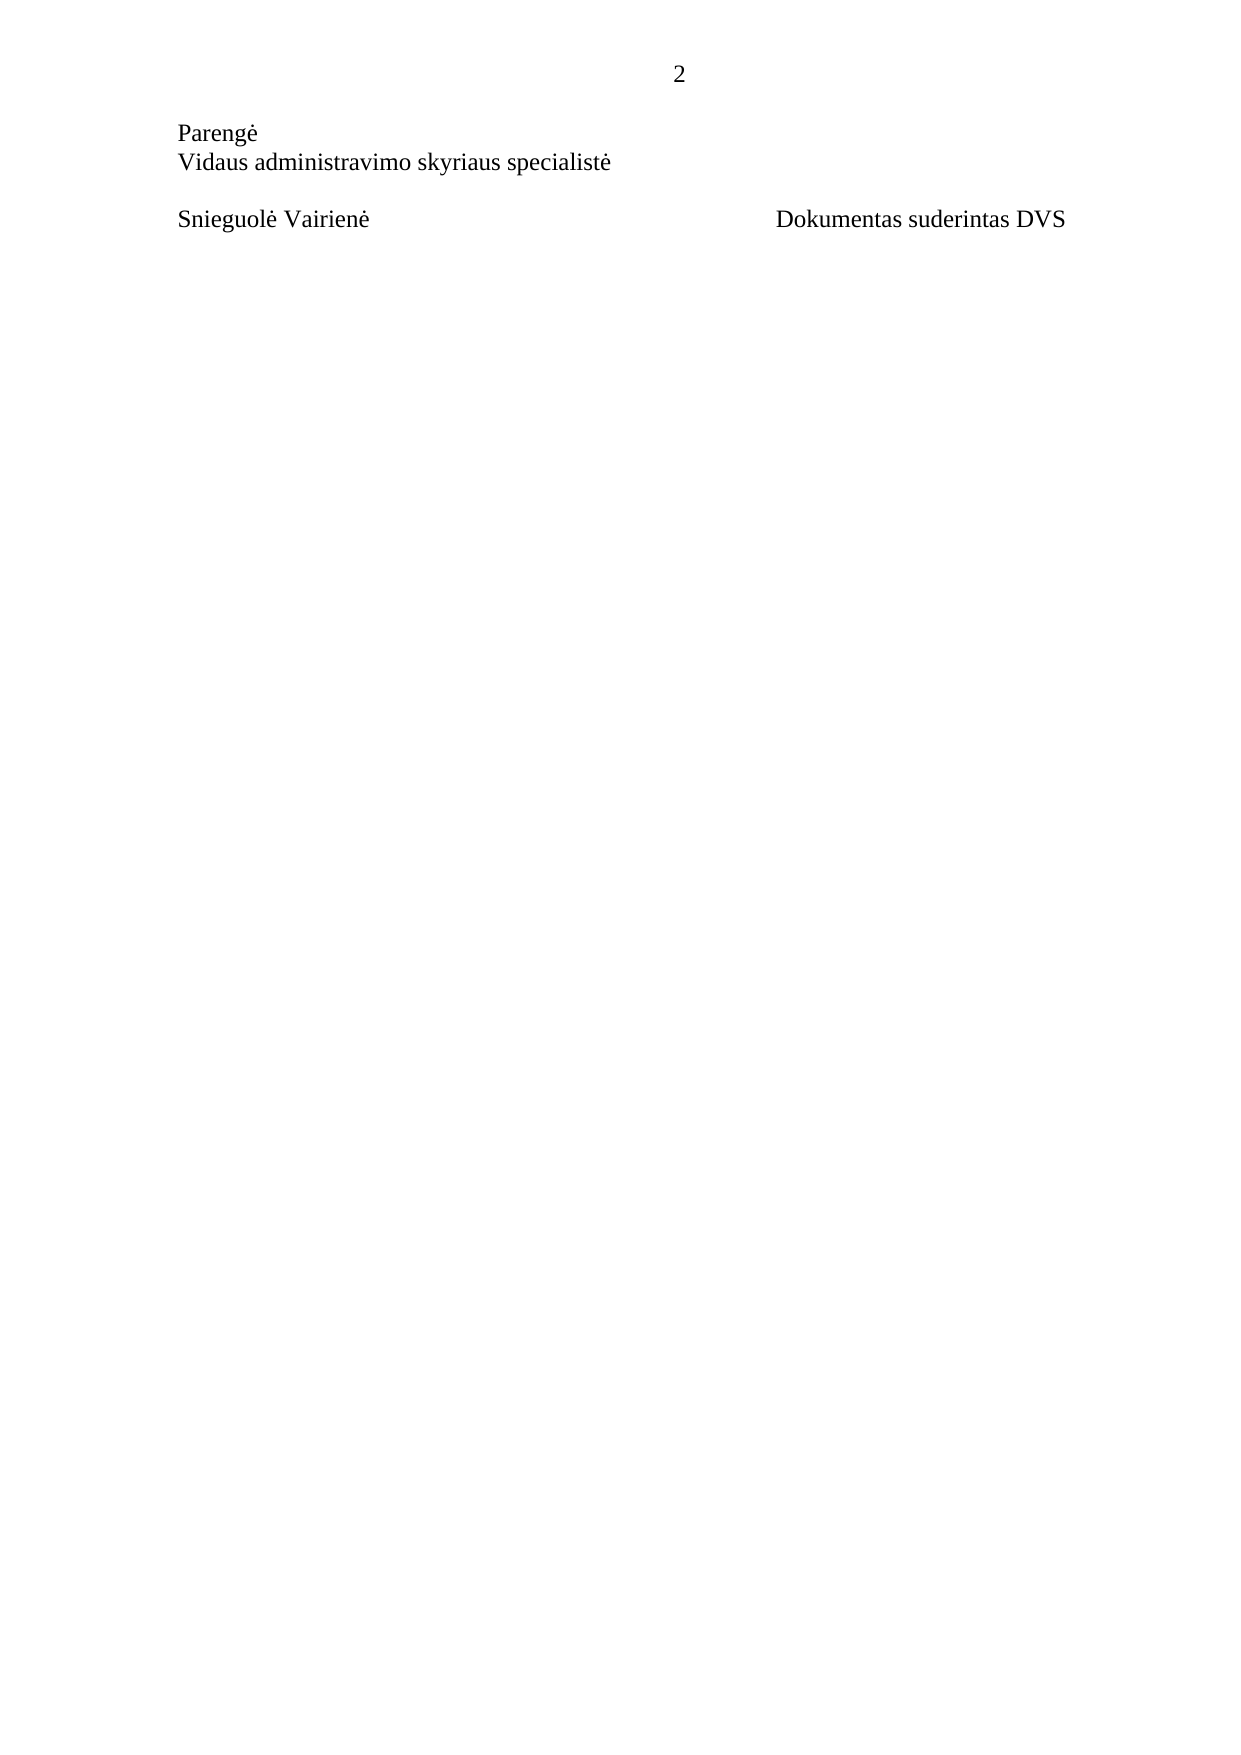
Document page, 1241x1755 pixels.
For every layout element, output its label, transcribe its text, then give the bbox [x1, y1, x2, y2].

text Parengė [177, 118, 1181, 147]
text Snieguolė Vairienė Dokumentas suderintas DVS [177, 204, 1181, 233]
text Vidaus administravimo skyriaus specialistė [177, 147, 1181, 176]
